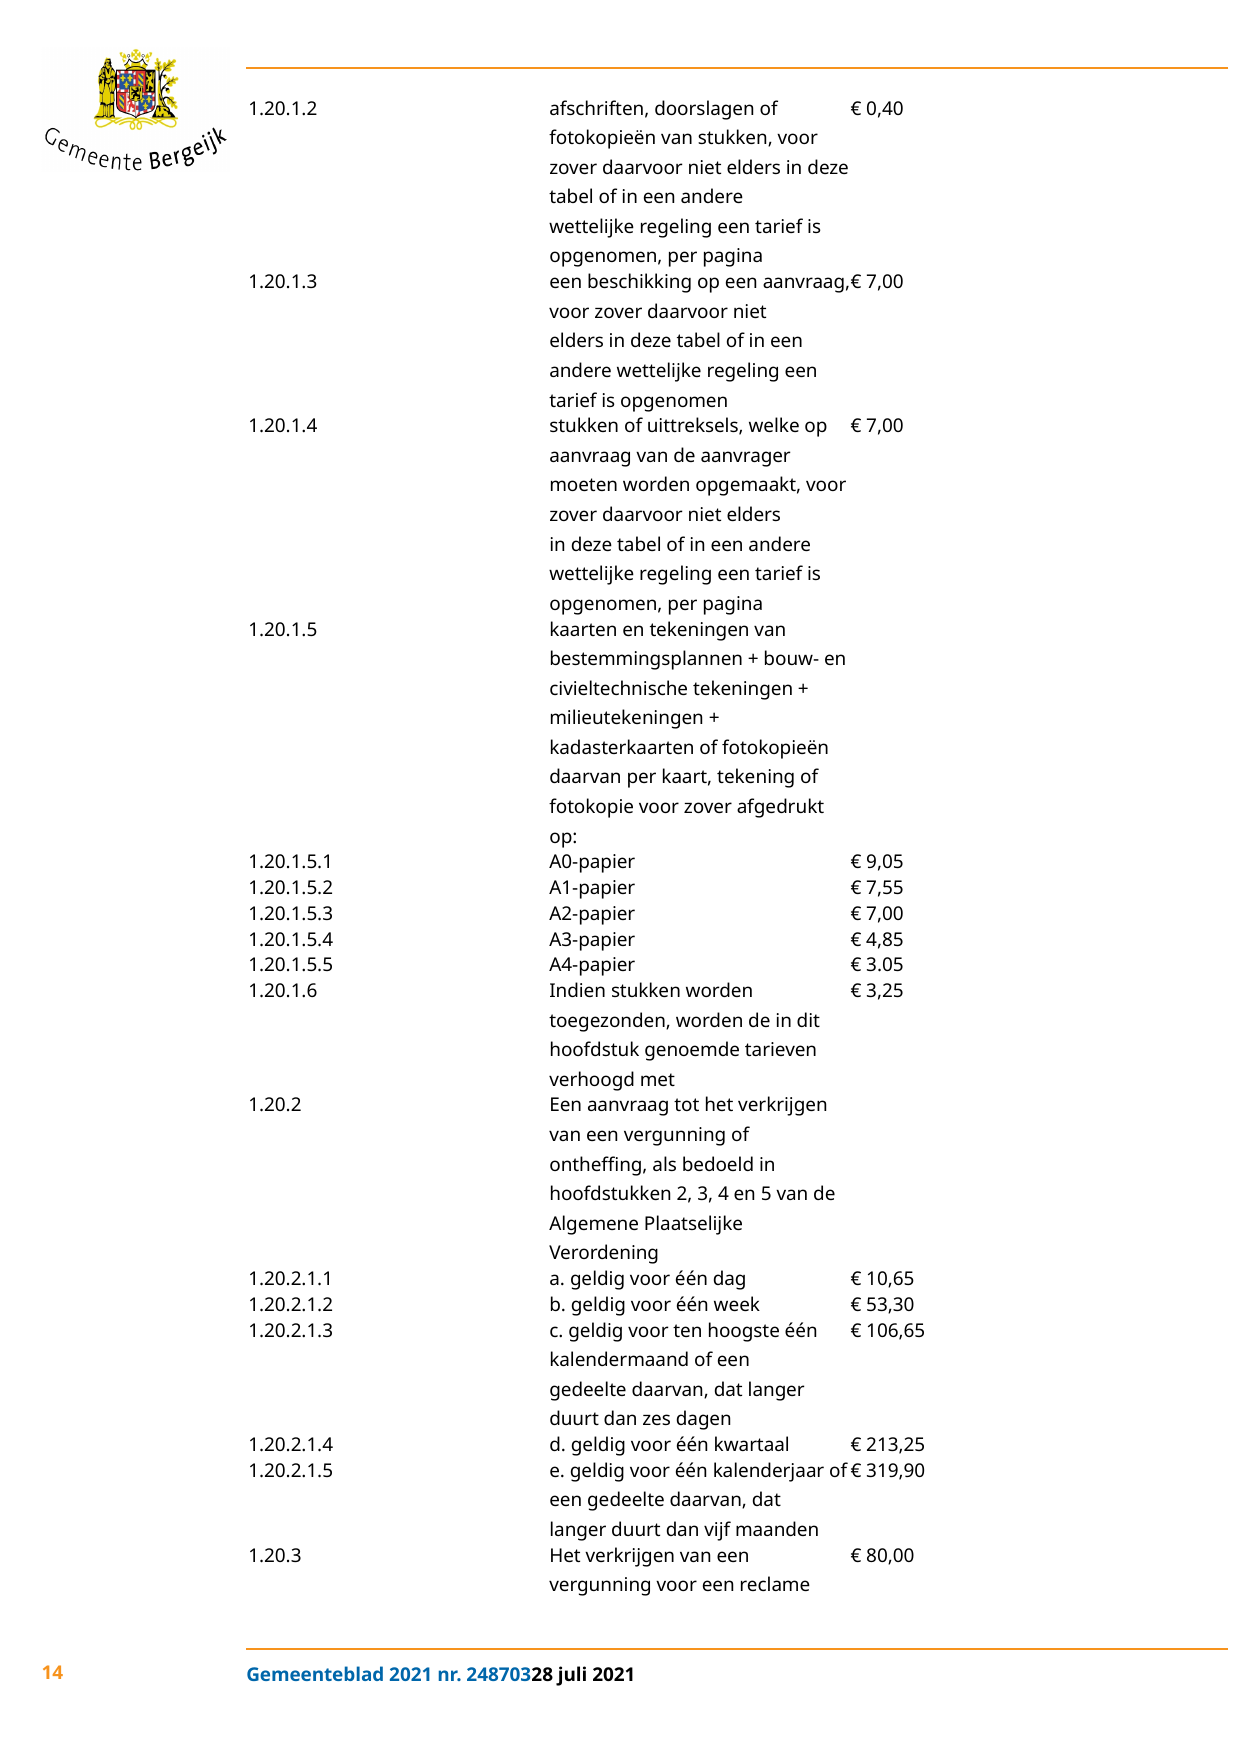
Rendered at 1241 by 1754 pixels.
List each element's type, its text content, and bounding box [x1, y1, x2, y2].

table_cell 1.20.1.3 [248, 269, 549, 412]
table_cell A3-papier [549, 926, 850, 951]
table_cell een beschikking op een aanvraag, voor zover daarvoor niet elders in deze tabel of in een andere wettelijke regeling een tarief is opgenomen [549, 269, 850, 412]
table_cell 1.20.1.6 [248, 977, 549, 1092]
table_cell c. geldig voor ten hoogste één kalender­maand of een gedeelte daarvan, dat langer duurt dan zes dagen [549, 1317, 850, 1431]
table_cell € 7,00 [850, 413, 1152, 616]
table_cell 1.20.1.5.2 [248, 874, 549, 900]
table_cell A2-papier [549, 900, 850, 926]
table_cell € 7,55 [850, 874, 1152, 900]
table_cell € 4,85 [850, 926, 1152, 951]
table_cell 1.20.1.5.5 [248, 951, 549, 977]
table_cell A4-papier [549, 951, 850, 977]
table_cell a. geldig voor één dag [549, 1265, 850, 1291]
table_cell € 9,05 [850, 849, 1152, 874]
table_cell € 0,40 [850, 95, 1152, 268]
table_cell 1.20.2 [248, 1092, 549, 1265]
table_cell € 213,25 [850, 1431, 1152, 1457]
table_cell 1.20.2.1.4 [248, 1431, 549, 1457]
table_cell stukken of uittreksels, welke op aanvraag van de aanvrager moeten worden opgemaakt, voor zover daarvoor niet elders in deze tabel of in een andere wettelijke regeling een tarief is opgenomen, per pagina [549, 413, 850, 616]
table_cell Indien stukken worden toegezonden, worden de in dit hoofdstuk genoemde tarieven verhoogd met [549, 977, 850, 1092]
table_cell A1-papier [549, 874, 850, 900]
table_cell 1.20.1.5.1 [248, 849, 549, 874]
table_cell € 319,90 [850, 1457, 1152, 1542]
table_cell € 10,65 [850, 1265, 1152, 1291]
table_cell 1.20.1.5.4 [248, 926, 549, 951]
table_cell 1.20.2.1.1 [248, 1265, 549, 1291]
table_cell € 80,00 [850, 1542, 1152, 1597]
picture [41, 47, 231, 172]
table_cell 1.20.2.1.3 [248, 1317, 549, 1431]
table_cell 1.20.1.4 [248, 413, 549, 616]
table_cell 1.20.1.5 [248, 616, 549, 848]
table_cell € 53,30 [850, 1291, 1152, 1317]
table_cell € 7,00 [850, 269, 1152, 412]
table_cell b. geldig voor één week [549, 1291, 850, 1317]
table_cell 1.20.2.1.5 [248, 1457, 549, 1542]
table_cell 1.20.1.2 [248, 95, 549, 268]
table_cell € 3.05 [850, 951, 1152, 977]
table_cell € 3,25 [850, 977, 1152, 1092]
table_cell afschriften, doorslagen of fotokopieën van stukken, voor zover daarvoor niet elders in deze tabel of in een andere wette­lijke rege­ling een tarief is opgenomen, per pagina [549, 95, 850, 268]
table_cell d. geldig voor één kwartaal [549, 1431, 850, 1457]
table_cell e. geldig voor één kalenderjaar of een ge­deelte daarvan, dat langer duurt dan vijf maanden [549, 1457, 850, 1542]
table_cell A0-papier [549, 849, 850, 874]
table_cell € 7,00 [850, 900, 1152, 926]
table_cell Een aanvraag tot het verkrijgen van een vergunning of ontheffing, als bedoeld in hoofdstukken 2, 3, 4 en 5 van de Algemene Plaatselijke Verordening [549, 1092, 850, 1265]
table_cell Het verkrijgen van een vergunning voor een reclame [549, 1542, 850, 1597]
table_cell 1.20.1.5.3 [248, 900, 549, 926]
table_cell € 106,65 [850, 1317, 1152, 1431]
table_cell [850, 1092, 1152, 1265]
table_cell 1.20.3 [248, 1542, 549, 1597]
table_cell [850, 616, 1152, 848]
table_cell kaarten en tekeningen van bestemmingsplannen + bouw- en civieltechnische tekeningen + milieutekeningen + kadas­ter­kaarten of fotokopieën daarvan per kaart, teke­ning of fotokopie voor zover afge­drukt op: [549, 616, 850, 848]
table_cell 1.20.2.1.2 [248, 1291, 549, 1317]
